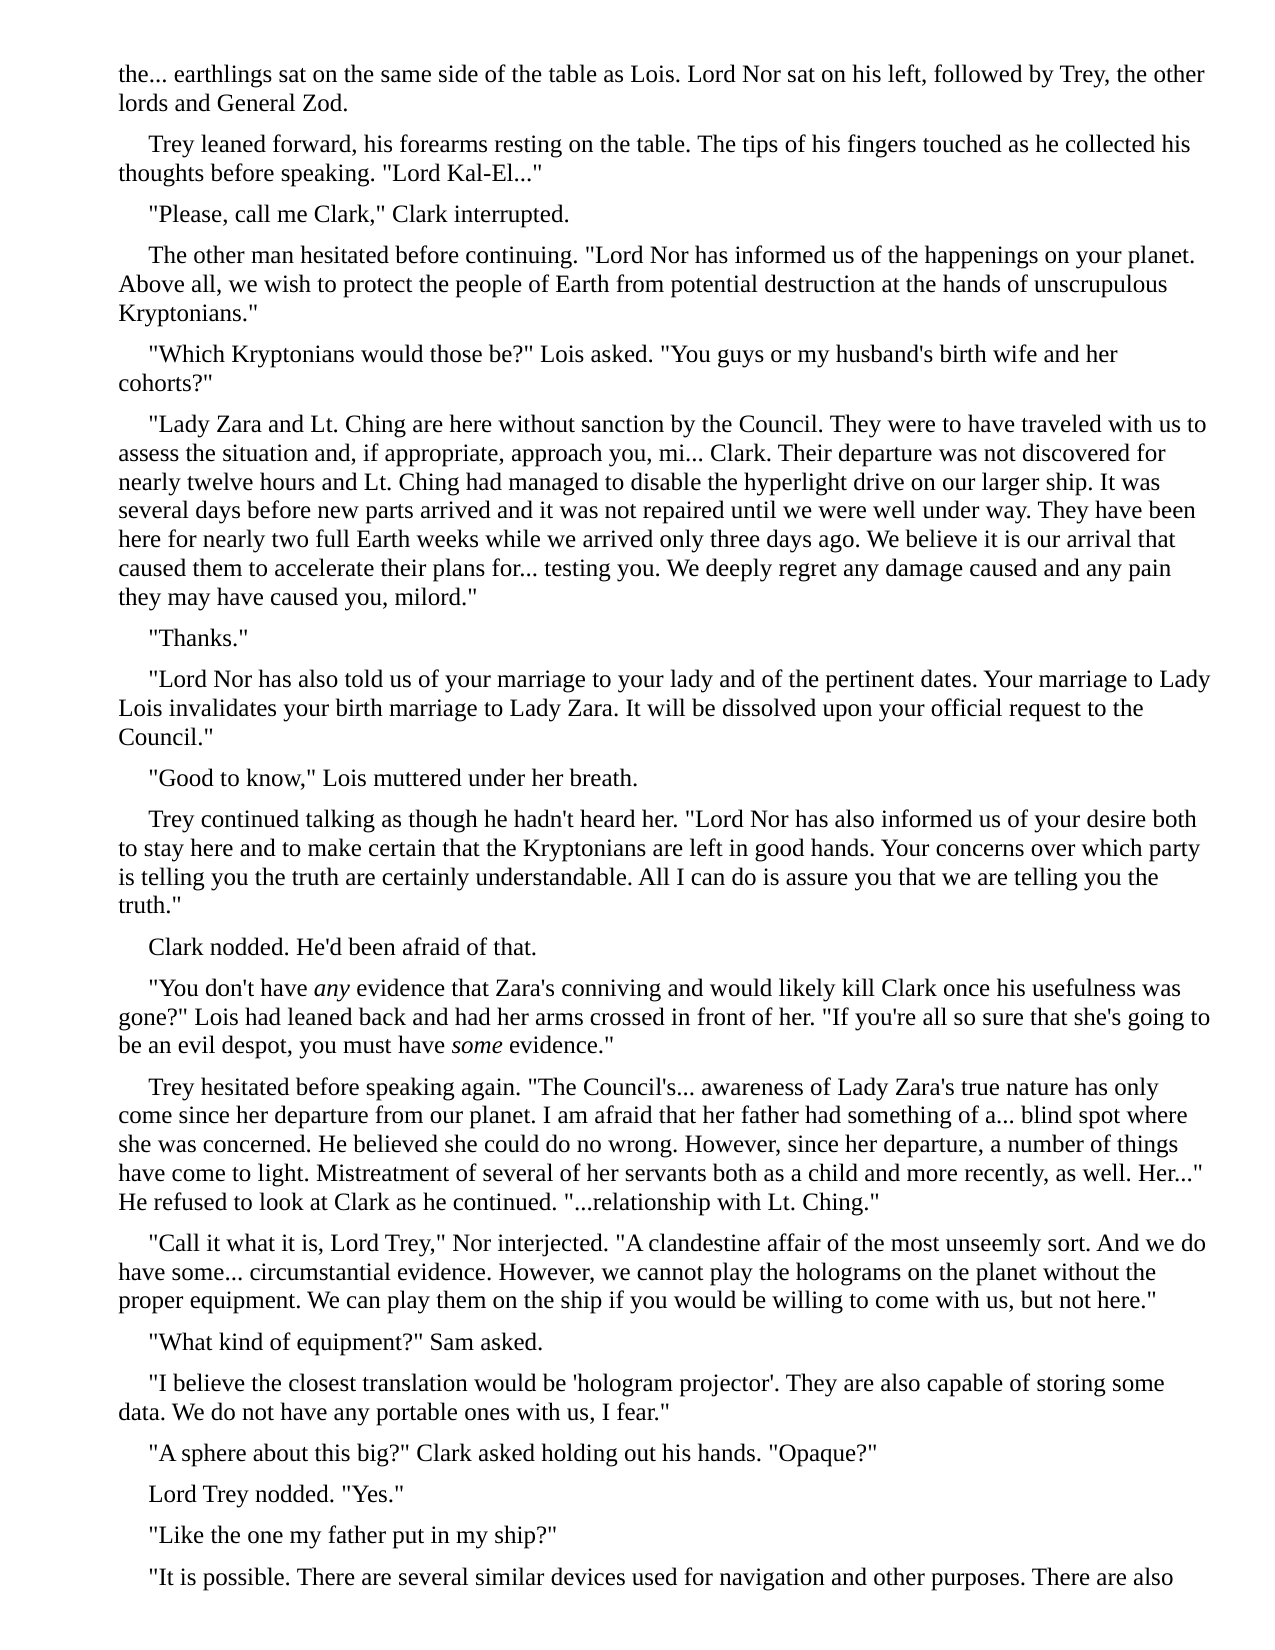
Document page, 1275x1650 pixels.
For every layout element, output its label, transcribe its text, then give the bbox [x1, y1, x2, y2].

text "Like the one my father put in my ship?" [118, 1520, 1216, 1549]
text Clark nodded. He'd been afraid of that. [118, 932, 1216, 960]
text "Good to know," Lois muttered under her breath. [118, 763, 1216, 792]
text The other man hesitated before continuing. "Lord Nor has informed us of the happenings on your planet. Above all, we wish to protect the people of Earth from potential destruction at the hands of unscrupulous Kryptonians." [118, 240, 1216, 327]
text Lord Trey nodded. "Yes." [118, 1479, 1216, 1508]
text "Lord Nor has also told us of your marriage to your lady and of the pertinent dates. Your marriage to Lady Lois invalidates your birth marriage to Lady Zara. It will be dissolved upon your official request to the Council." [118, 664, 1216, 750]
text "You don't have any evidence that Zara's conniving and would likely kill Clark once his usefulness was gone?" Lois had leaned back and had her arms crossed in front of her. "If you're all so sure that she's going to be an evil despot, you must have some evidence." [118, 973, 1216, 1059]
text "Which Kryptonians would those be?" Lois asked. "You guys or my husband's birth wife and her cohorts?" [118, 339, 1216, 397]
text Trey leaned forward, his forearms resting on the table. The tips of his fingers touched as he collected his thoughts before speaking. "Lord Kal-El..." [118, 129, 1216, 187]
text the... earthlings sat on the same side of the table as Lois. Lord Nor sat on his left, followed by Trey, the other lords and General Zod. [118, 59, 1216, 117]
text "Call it what it is, Lord Trey," Nor interjected. "A clandestine affair of the most unseemly sort. And we do have some... circumstantial evidence. However, we cannot play the holograms on the planet without the proper equipment. We can play them on the ship if you would be willing to come with us, but not here." [118, 1228, 1216, 1314]
text "A sphere about this big?" Clark asked holding out his hands. "Opaque?" [118, 1438, 1216, 1467]
text "Lady Zara and Lt. Ching are here without sanction by the Council. They were to have traveled with us to assess the situation and, if appropriate, approach you, mi... Clark. Their departure was not discovered for nearly twelve hours and Lt. Ching had managed to disable the hyperlight drive on our larger ship. It was several days before new parts arrived and it was not repaired until we were well under way. They have been here for nearly two full Earth weeks while we arrived only three days ago. We believe it is our arrival that caused them to accelerate their plans for... testing you. We deeply regret any damage caused and any pain they may have caused you, milord." [118, 409, 1216, 610]
text "What kind of equipment?" Sam asked. [118, 1327, 1216, 1355]
text Trey continued talking as though he hadn't heard her. "Lord Nor has also informed us of your desire both to stay here and to make certain that the Kryptonians are left in good hands. Your concerns over which party is telling you the truth are certainly understandable. All I can do is assure you that we are telling you the truth." [118, 804, 1216, 919]
text "I believe the closest translation would be 'hologram projector'. They are also capable of storing some data. We do not have any portable ones with us, I fear." [118, 1368, 1216, 1425]
text Trey hesitated before speaking again. "The Council's... awareness of Lady Zara's true nature has only come since her departure from our planet. I am afraid that her father had something of a... blind spot where she was concerned. He believed she could do no wrong. However, since her departure, a number of things have come to light. Mistreatment of several of her servants both as a child and more recently, as well. Her..." He refused to look at Clark as he continued. "...relationship with Lt. Ching." [118, 1072, 1216, 1215]
text "It is possible. There are several similar devices used for navigation and other purposes. There are also [118, 1562, 1216, 1590]
text "Thanks." [118, 623, 1216, 652]
text "Please, call me Clark," Clark interrupted. [118, 199, 1216, 228]
